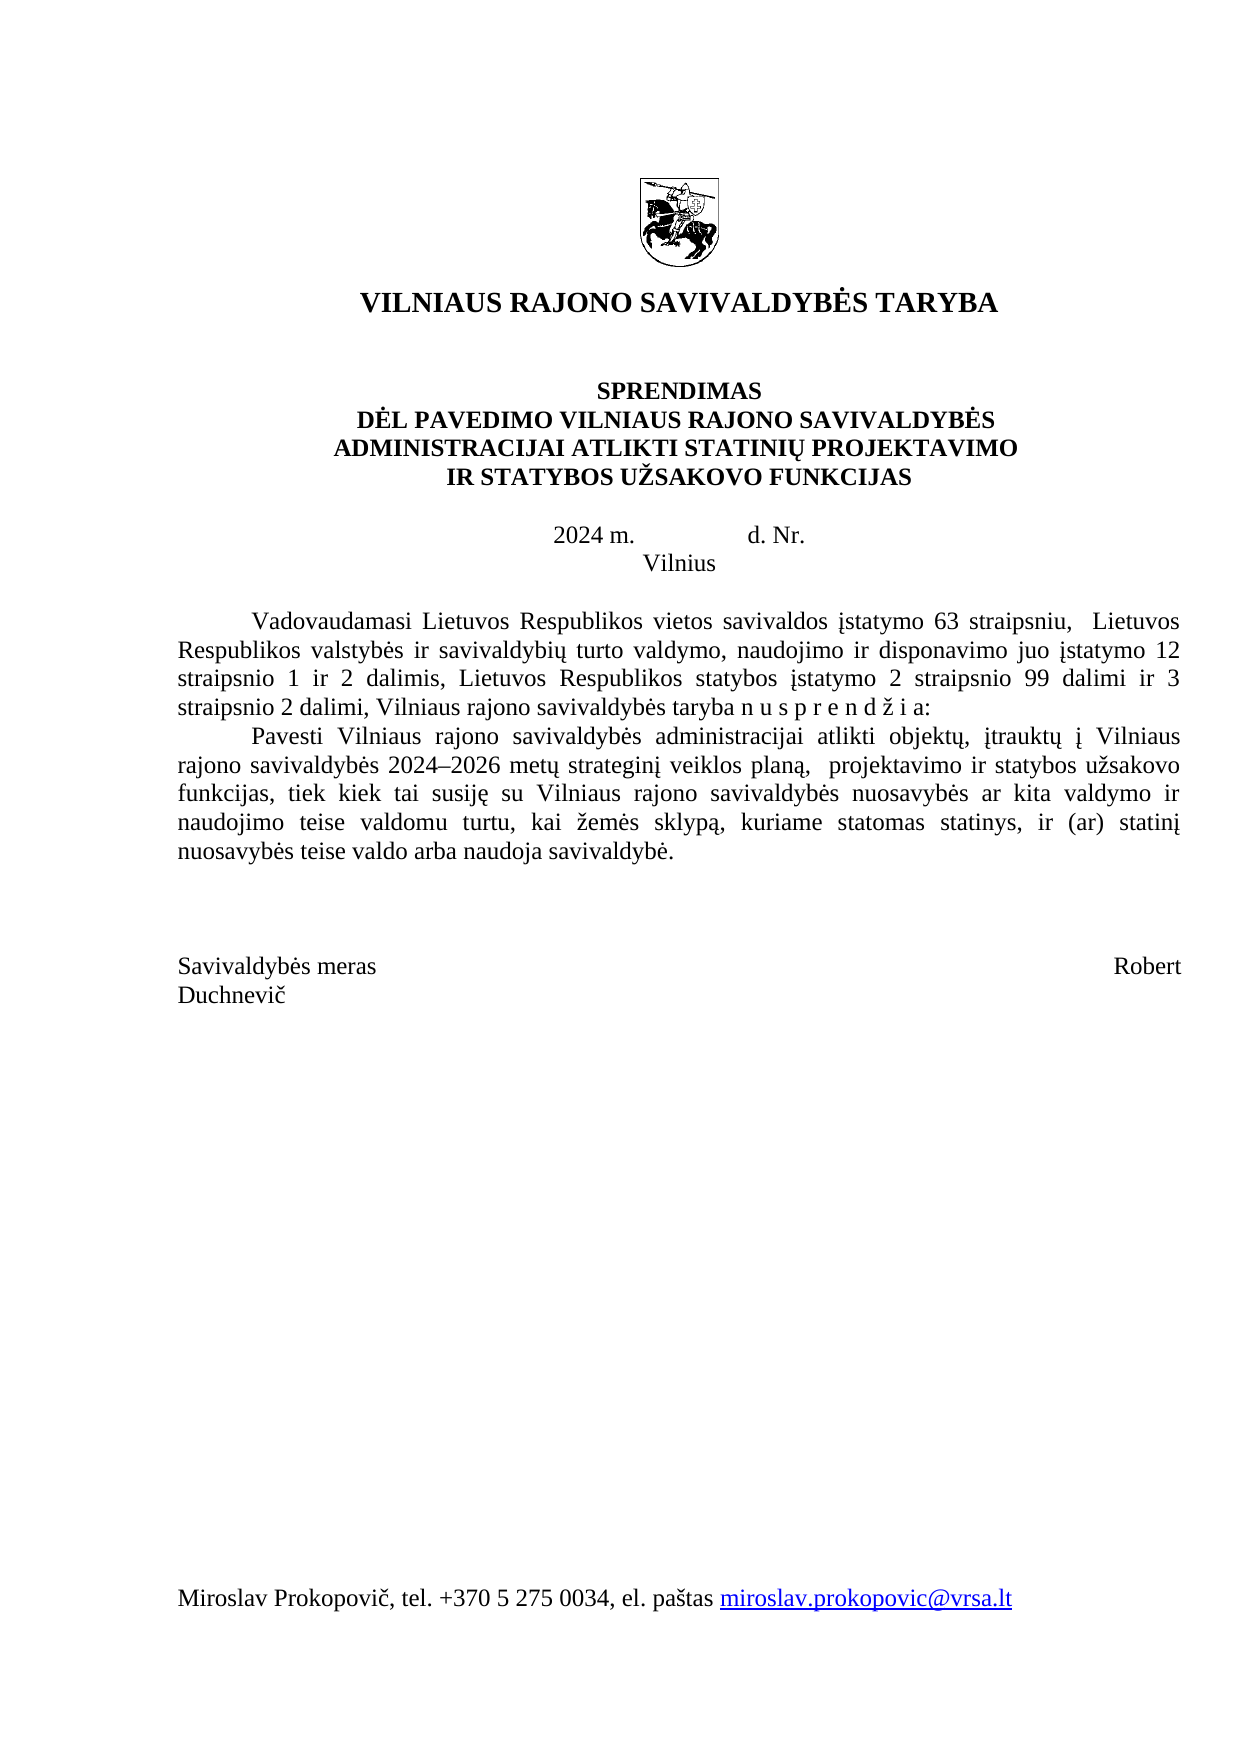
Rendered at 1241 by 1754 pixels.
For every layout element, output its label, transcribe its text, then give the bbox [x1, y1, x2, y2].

text Savivaldybės meras Robert Duchnevič [177, 951, 1181, 1008]
text VILNIAUS RAJONO SAVIVALDYBĖS TARYBA [177, 285, 1181, 318]
text 2024 m. d. Nr. [177, 520, 1181, 548]
text ADMINISTRACIJAI ATLIKTI STATINIŲ PROJEKTAVIMO [177, 433, 1181, 462]
text Vilnius [177, 548, 1181, 577]
text Miroslav Prokopovič, tel. +370 5 275 0034, el. paštas miroslav.prokopovic@vrsa.lt [177, 1583, 1181, 1612]
text Vadovaudamasi Lietuvos Respublikos vietos savivaldos įstatymo 63 straipsniu, Lietuvos Respublikos valstybės ir savivaldybių turto valdymo, naudojimo ir disponavimo juo įstatymo 12 straipsnio 1 ir 2 dalimis, Lietuvos Respublikos statybos įstatymo 2 straipsnio 99 dalimi ir 3 straipsnio 2 dalimi, Vilniaus rajono savivaldybės taryba n u s p r e n d ž i a: [177, 606, 1181, 721]
text Pavesti Vilniaus rajono savivaldybės administracijai atlikti objektų, įtrauktų į Vilniaus rajono savivaldybės 2024–2026 metų strateginį veiklos planą, projektavimo ir statybos užsakovo funkcijas, tiek kiek tai susiję su Vilniaus rajono savivaldybės nuosavybės ar kita valdymo ir naudojimo teise valdomu turtu, kai žemės sklypą, kuriame statomas statinys, ir (ar) statinį nuosavybės teise valdo arba naudoja savivaldybė. [177, 721, 1181, 865]
text SPRENDIMAS [177, 376, 1181, 405]
text IR STATYBOS UŽSAKOVO FUNKCIJAS [177, 462, 1181, 491]
text DĖL PAVEDIMO VILNIAUS RAJONO SAVIVALDYBĖS [177, 405, 1181, 433]
